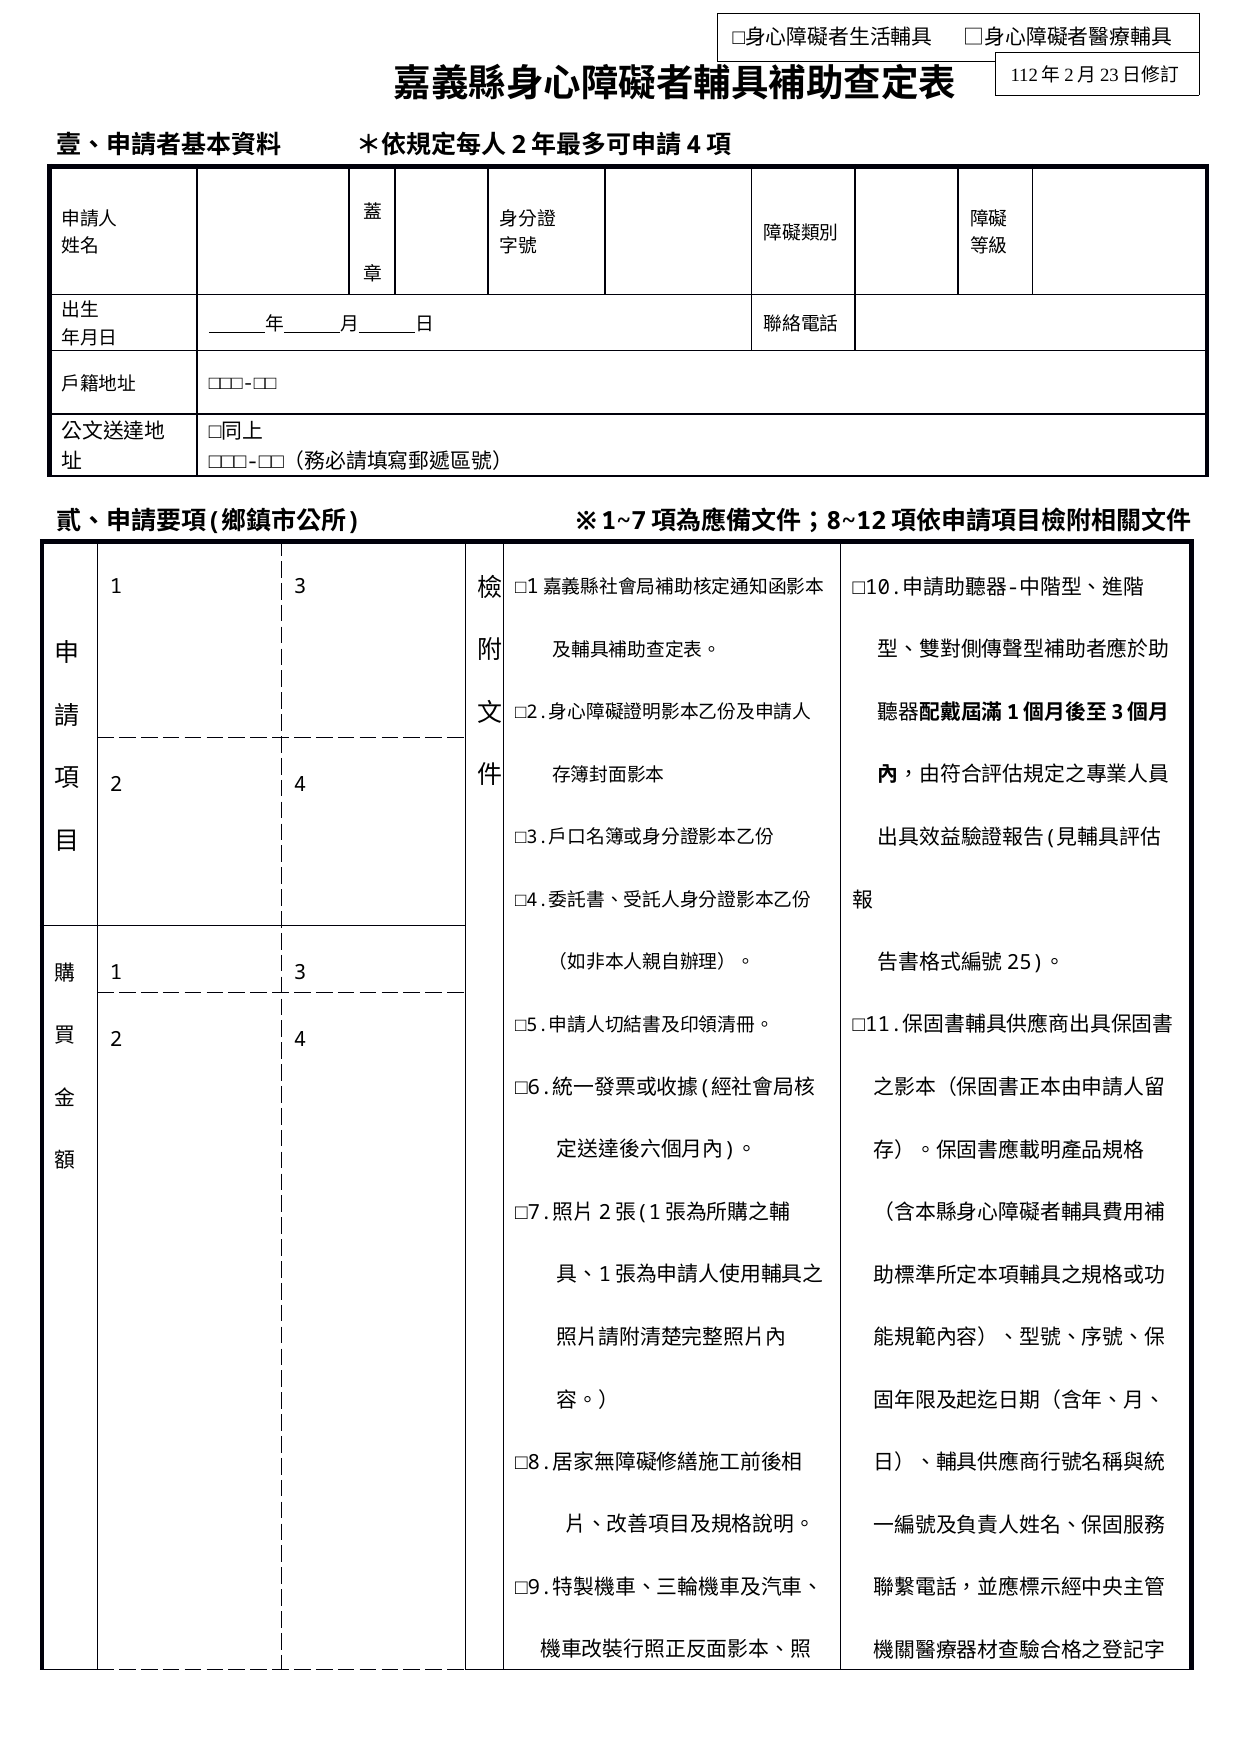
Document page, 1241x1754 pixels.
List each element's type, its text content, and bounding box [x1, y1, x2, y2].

table_cell [856, 295, 1205, 349]
table_header [856, 169, 957, 293]
table_cell 年 月 日 [198, 295, 751, 349]
table_header 檢附 文 件 [466, 544, 503, 1669]
table_cell □□□-□□ [198, 351, 1205, 413]
table_header □1嘉義縣社會局補助核定通知函影本及輔具補助查定表。 □2.身心障礙證明影本乙份及申請人存簿封面影本 □3.戶口名簿或身分證影本乙份 □4.委託書、受託人身分證影本乙份 （如非本人親自辦理）。 □5.申請人切結書及印領清冊。 □6.統一發票或收據(經社會局核 定送達後六個月內)。 □7.照片2張(1張為所購之輔具、1張為申請人使用輔具之照片請附清楚完整照片內容。） □8.居家無障礙修繕施工前後相 片、改善項目及規格說明。 □9.特製機車、三輪機車及汽車、 機車改裝行照正反面影本、照 [504, 544, 840, 1669]
table_cell 3 [282, 926, 465, 992]
table_cell 4 [282, 737, 465, 925]
text 壹、申請者基本資料 ＊依規定每人2年最多可申請4項 [56, 101, 1200, 164]
table_header 身分證 字號 [489, 169, 604, 293]
table_header 申請 項目 [44, 544, 97, 925]
table_cell 4 [282, 992, 465, 1669]
table_cell 聯絡電話 [752, 295, 854, 349]
table_header 蓋章 [350, 169, 394, 293]
table_header [396, 169, 487, 293]
table_header 申請人 姓名 [52, 169, 196, 293]
text 112年2月23日修訂 [1010, 59, 1184, 86]
table_cell 公文送達地址 [52, 415, 196, 475]
text 貳、申請要項(鄉鎮市公所) ※1~7項為應備文件；8~12項依申請項目檢附相關文件 [56, 477, 1200, 539]
table_cell 2 [98, 992, 282, 1669]
table_header 障礙 等級 [959, 169, 1032, 293]
table_cell 1 [98, 926, 282, 992]
table_cell 2 [98, 737, 282, 925]
text 嘉義縣身心障礙者輔具補助查定表 [56, 39, 1200, 101]
table_header 障礙類別 [752, 169, 854, 293]
table_cell □同上 □□□-□□（務必請填寫郵遞區號） [198, 415, 1205, 475]
text □身心障礙者生活輔具 □身心障礙者醫療輔具 [732, 20, 1184, 51]
table_header 3 [282, 544, 465, 737]
table_header [198, 169, 348, 293]
table_cell 戶籍地址 [52, 351, 196, 413]
table_cell 出生 年月日 [52, 295, 196, 349]
table_header □10.申請助聽器-中階型、進階 型、雙對側傳聲型補助者應於助 聽器配戴屆滿1個月後至3個月 內，由符合評估規定之專業人員 出具效益驗證報告(見輔具評估報 告書格式編號25)。 □11.保固書輔具供應商出具保固書之影本（保固書正本由申請人留存）。保固書應載明產品規格（含本縣身心障礙者輔具費用補助標準所定本項輔具之規格或功能規範內容）、型號、序號、保固年限及起迄日期（含年、月、日）、輔具供應商行號名稱與統一編號及負責人姓名、保固服務聯繫電話，並應標示經中央主管機關醫療器材查驗合格之登記字 [841, 544, 1189, 1669]
table_header [1033, 169, 1205, 293]
table_header 1 [98, 544, 282, 737]
table_cell 購買 金額 [44, 926, 97, 1669]
table_header [606, 169, 751, 293]
